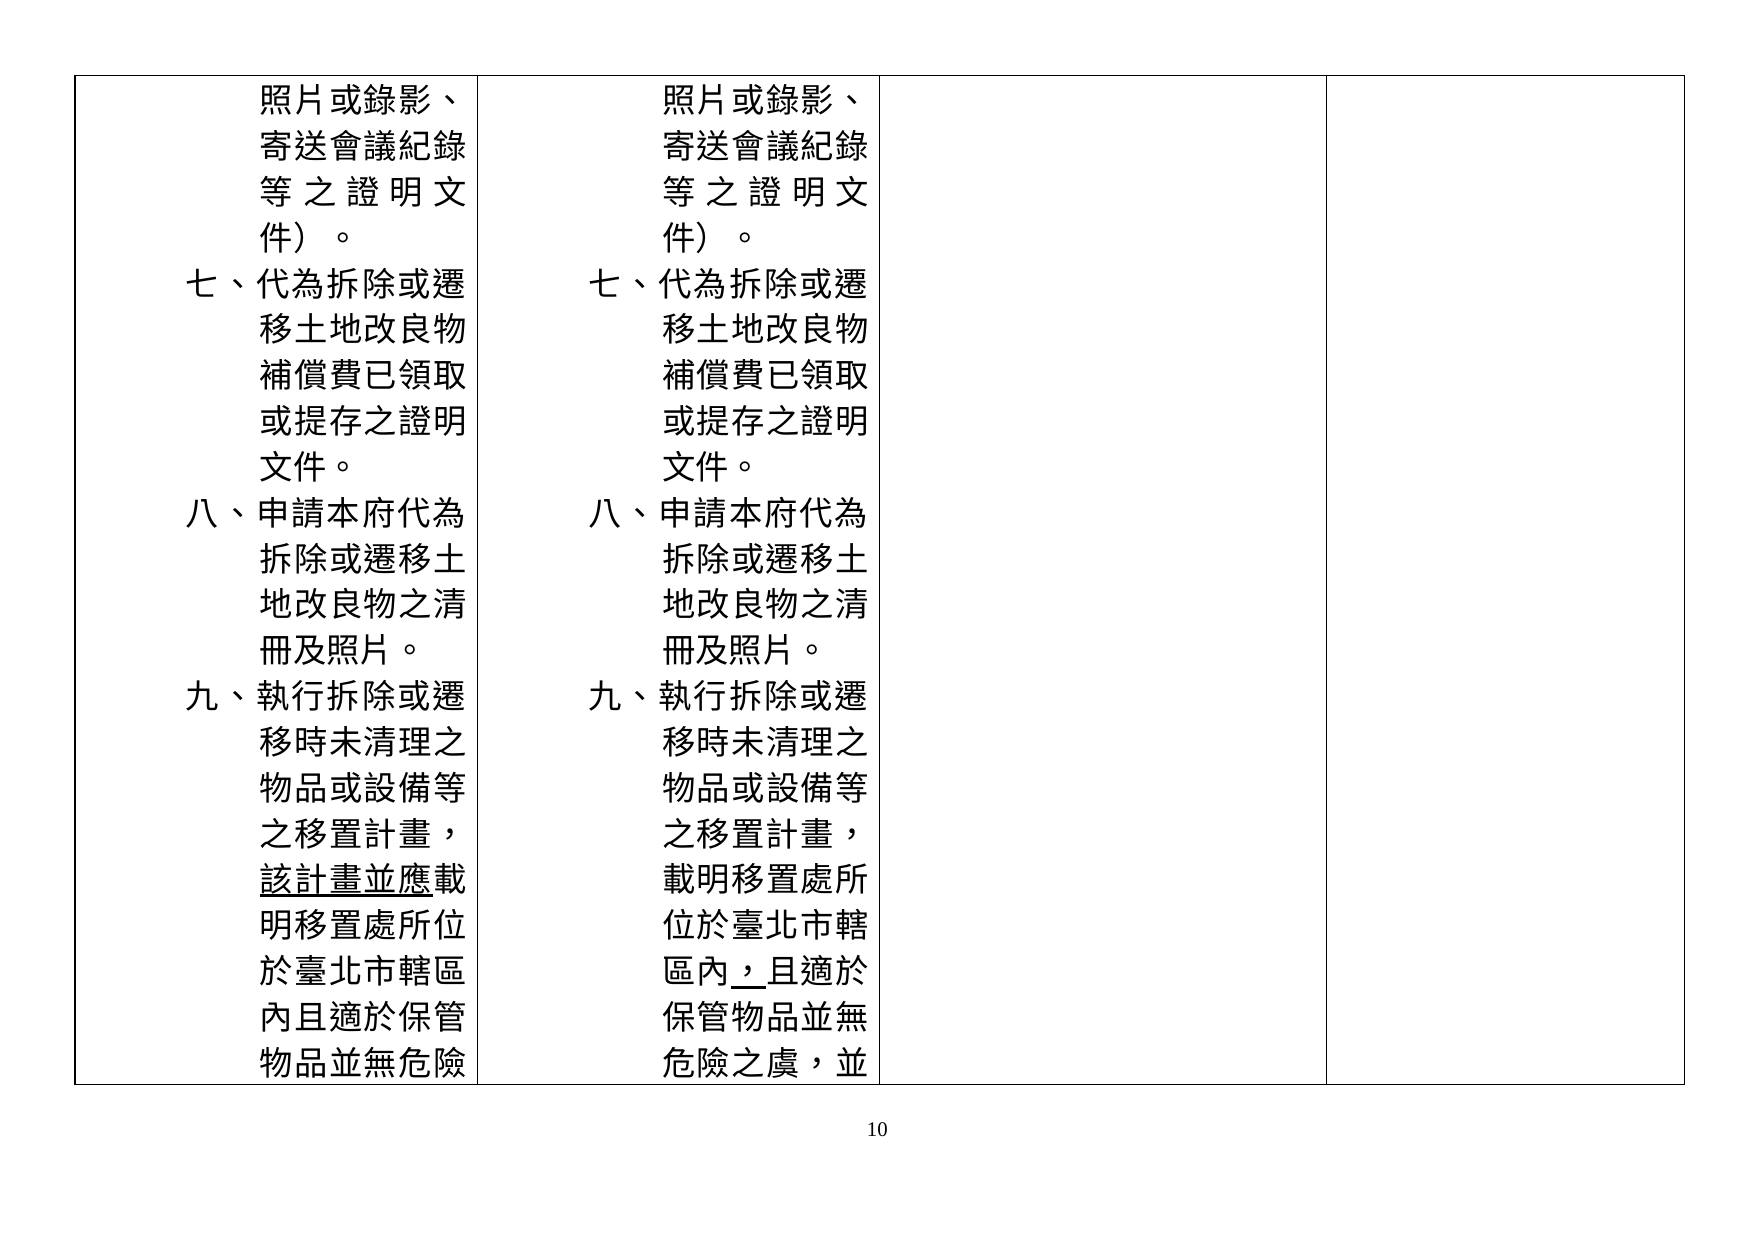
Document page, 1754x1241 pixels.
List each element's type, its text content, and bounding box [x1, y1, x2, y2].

table_cell [880, 76, 1326, 1084]
table_cell 照片或錄影、寄送會議紀錄等之證明文件）。 七、代為拆除或遷移土地改良物補償費已領取或提存之證明文件。 八、申請本府代為拆除或遷移土地改良物之清冊及照片。 九、執行拆除或遷移時未清理之物品或設備等之移置計畫，該計畫並應載明移置處所位於臺北市轄區內且適於保管物品並無危險 [76, 76, 477, 1084]
table_cell [1327, 76, 1684, 1084]
table_cell 照片或錄影、寄送會議紀錄等之證明文件）。 七、代為拆除或遷移土地改良物補償費已領取或提存之證明文件。 八、申請本府代為拆除或遷移土地改良物之清冊及照片。 九、執行拆除或遷移時未清理之物品或設備等之移置計畫，載明移置處所位於臺北市轄區內，且適於保管物品並無危險之虞，並 [478, 76, 879, 1084]
